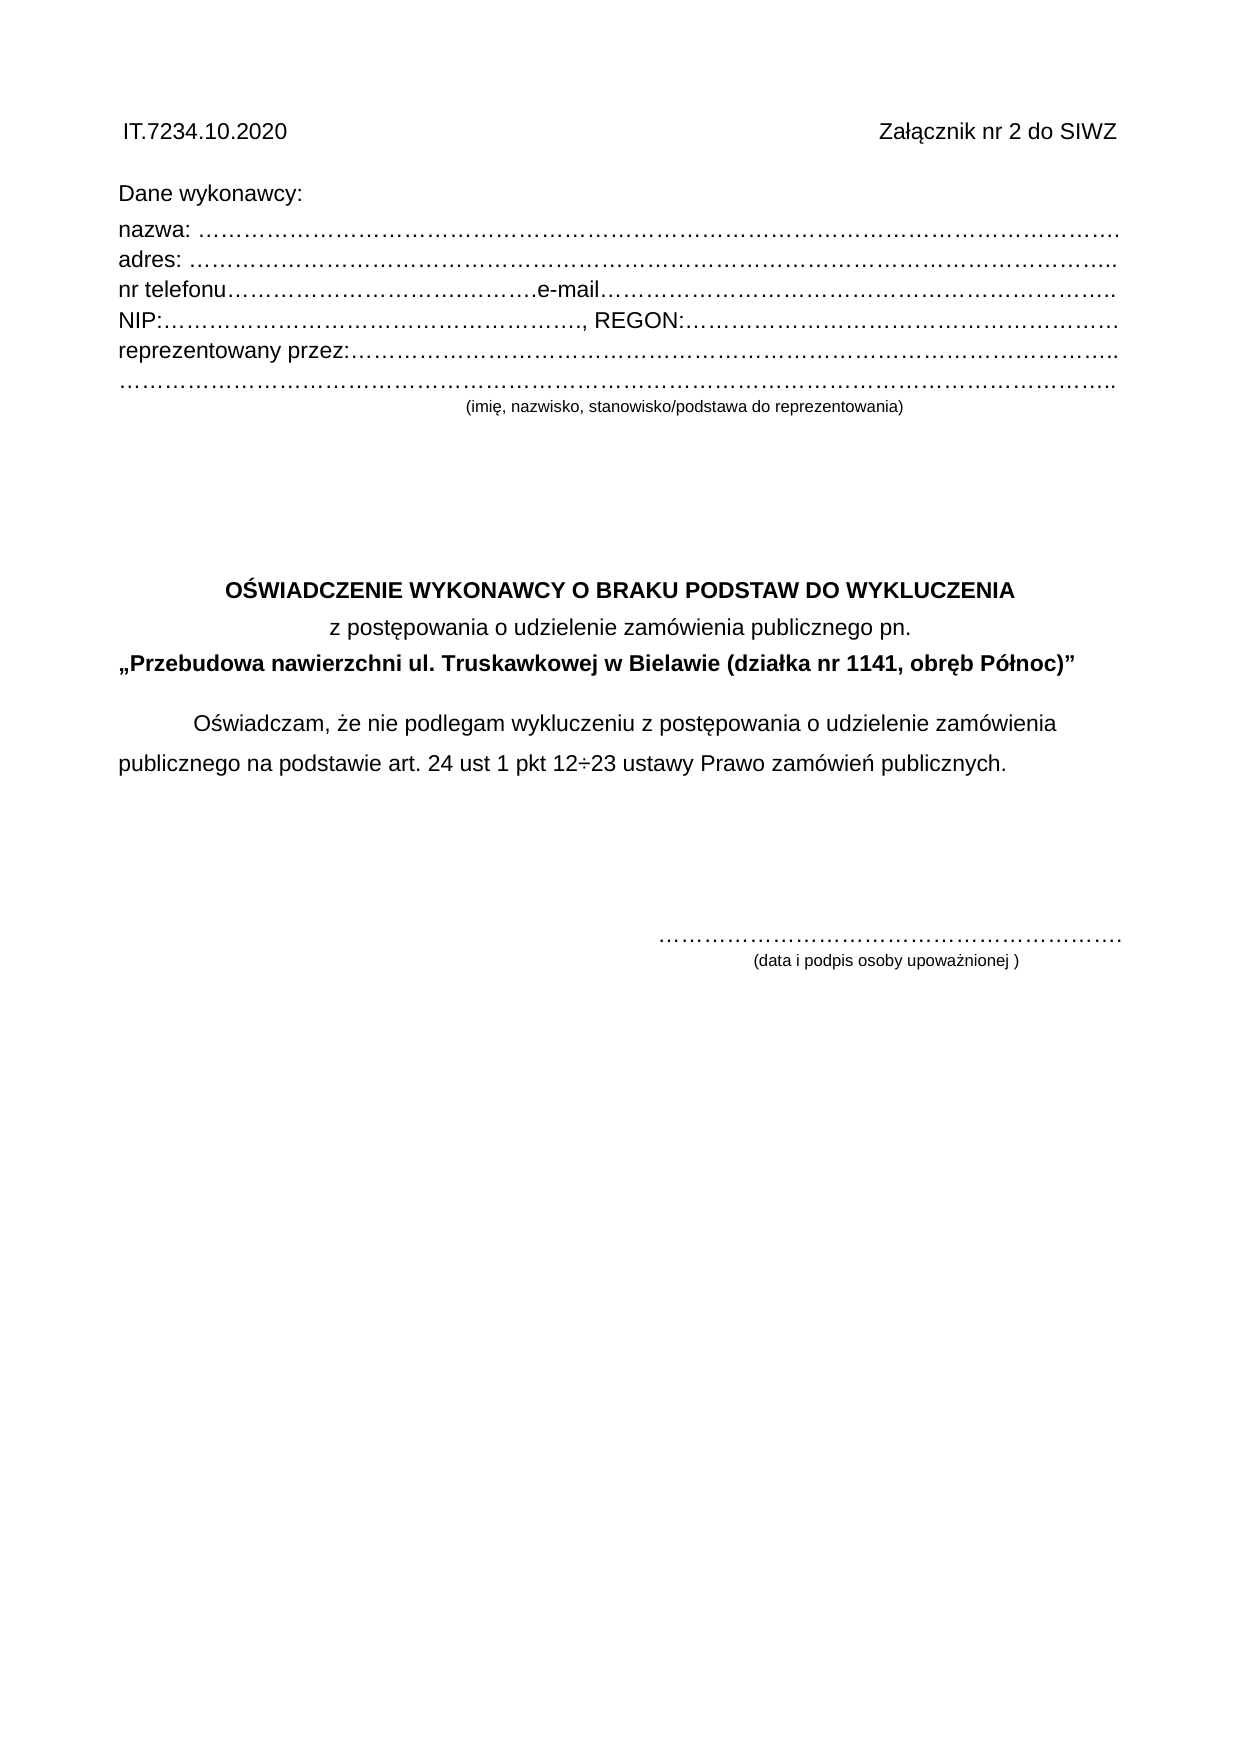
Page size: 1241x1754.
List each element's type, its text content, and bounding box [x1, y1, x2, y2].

text adres: ………………………………………………………………………………………………………….. [118, 246, 1122, 273]
text publicznego na podstawie art. 24 ust 1 pkt 12÷23 ustawy Prawo zamówień publicznych. [118, 749, 1122, 776]
text Oświadczam, że nie podlegam wykluczeniu z postępowania o udzielenie zamówienia [118, 710, 1122, 736]
text z postępowania o udzielenie zamówienia publicznego pn. [118, 613, 1122, 640]
text nr telefonu………………………….……….e-mail………………………………………………………….. [118, 276, 1122, 303]
text ……………………………………………………. [118, 921, 1122, 947]
text nazwa: …………………………………………………………………………………………………………. [118, 216, 1122, 242]
text (imię, nazwisko, stanowisko/podstawa do reprezentowania) [118, 397, 1122, 416]
text „Przebudowa nawierzchni ul. Truskawkowej w Bielawie (działka nr 1141, obręb Północ)” [118, 650, 1122, 676]
text Dane wykonawcy: [118, 180, 1122, 206]
text OŚWIADCZENIE WYKONAWCY O BRAKU PODSTAW DO WYKLUCZENIA [118, 577, 1122, 604]
text reprezentowany przez:……………………………………………………………………………………….. [118, 337, 1122, 363]
text (data i podpis osoby upoważnionej ) [118, 951, 1122, 970]
text NIP:………………………………………………., REGON:………………………………………………… [118, 307, 1122, 333]
text ………………………………………………………………………………………………………………….. [118, 367, 1122, 393]
